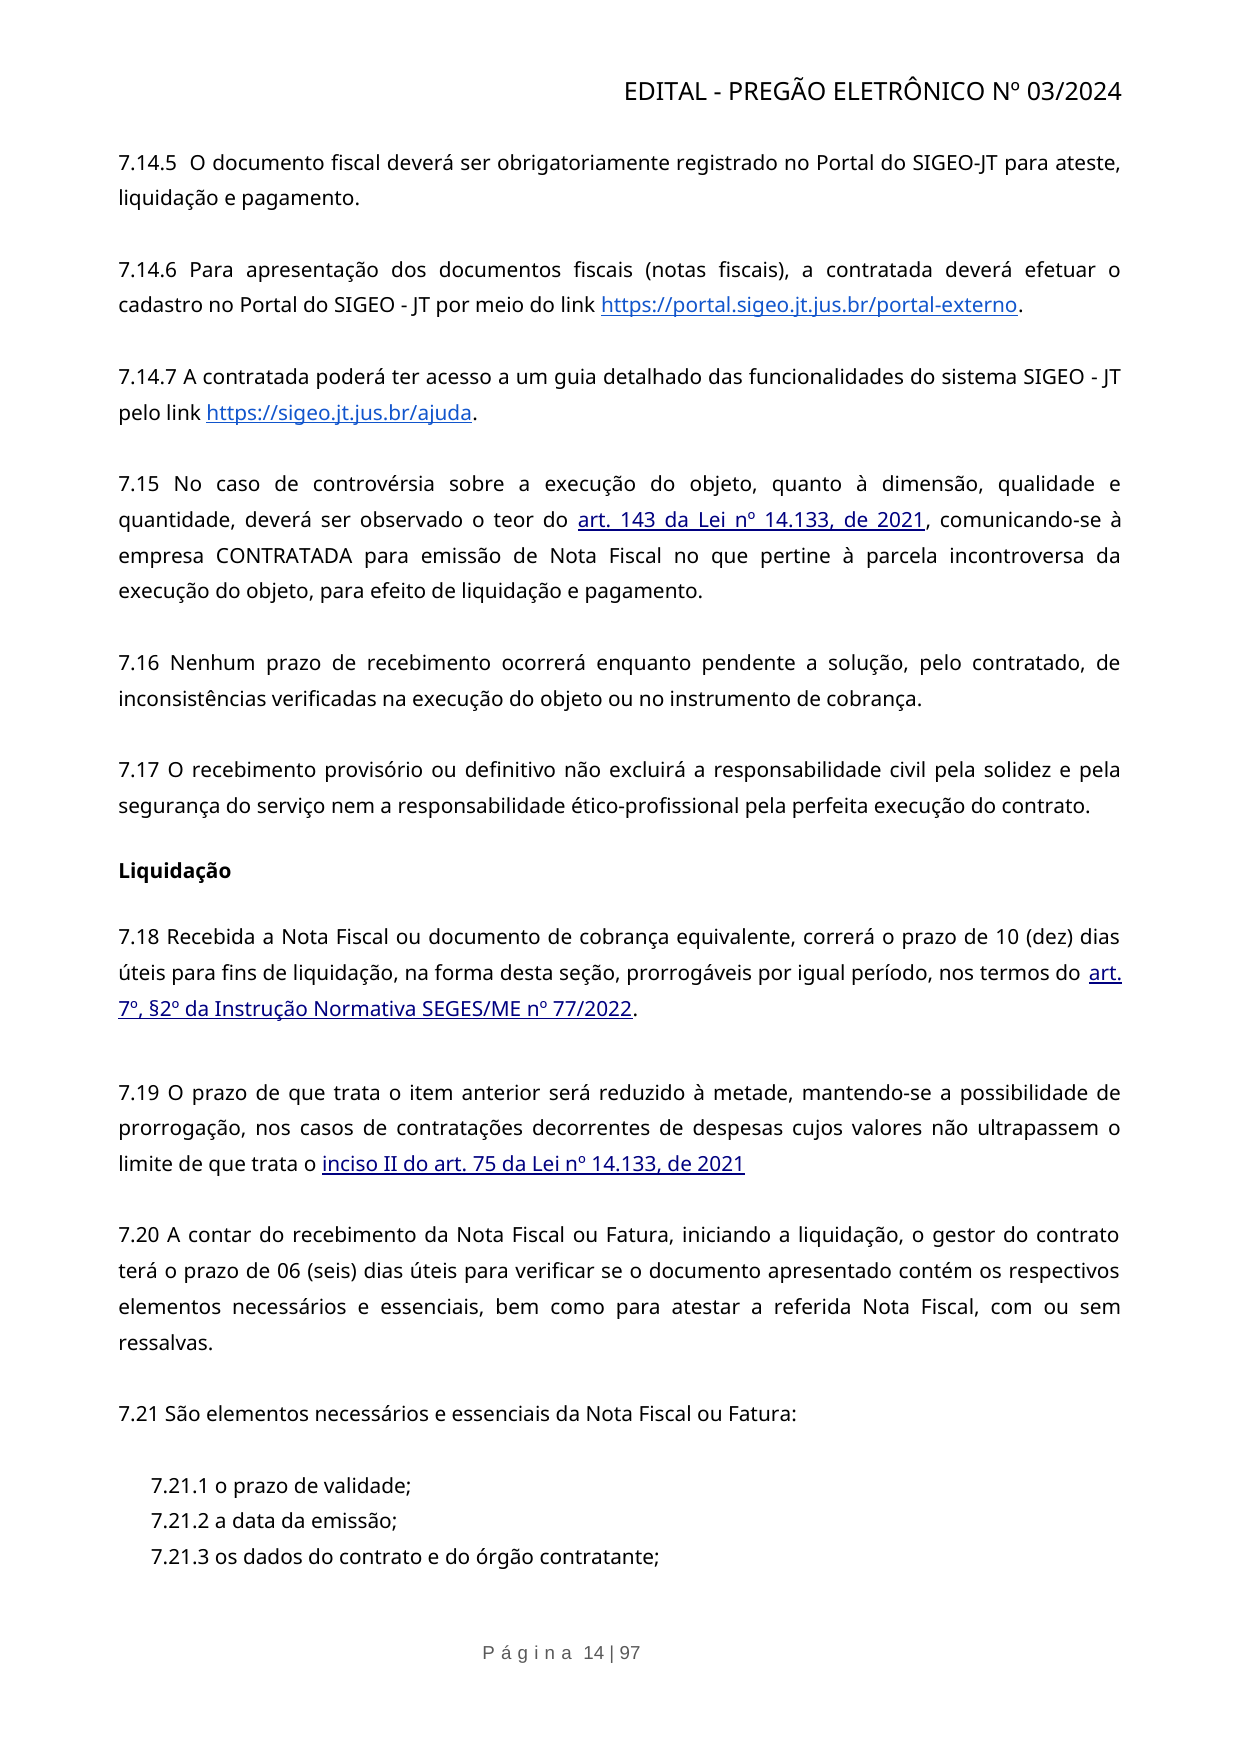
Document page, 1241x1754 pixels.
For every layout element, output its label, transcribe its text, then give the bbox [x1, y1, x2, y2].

text 7.21.2 a data da emissão; [118, 1506, 1122, 1535]
text 7.14.7 A contratada poderá ter acesso a um guia detalhado das funcionalidades do sistema SIGEO - JT pelo link https://sigeo.jt.jus.br/ajuda. [118, 362, 1122, 426]
text 7.14.5 O documento fiscal deverá ser obrigatoriamente registrado no Portal do SIGEO-JT para ateste, liquidação e pagamento. [118, 148, 1122, 212]
text 7.18 Recebida a Nota Fiscal ou documento de cobrança equivalente, correrá o prazo de 10 (dez) dias úteis para fins de liquidação, na forma desta seção, prorrogáveis por igual período, nos termos do art. 7º, §2º da Instrução Normativa SEGES/ME nº 77/2022. [118, 922, 1122, 1022]
text 7.15 No caso de controvérsia sobre a execução do objeto, quanto à dimensão, qualidade e quantidade, deverá ser observado o teor do art. 143 da Lei nº 14.133, de 2021, comunicando-se à empresa CONTRATADA para emissão de Nota Fiscal no que pertine à parcela incontroversa da execução do objeto, para efeito de liquidação e pagamento. [118, 469, 1122, 605]
text 7.17 O recebimento provisório ou definitivo não excluirá a responsabilidade civil pela solidez e pela segurança do serviço nem a responsabilidade ético-profissional pela perfeita execução do contrato. [118, 755, 1122, 819]
text 7.14.6 Para apresentação dos documentos fiscais (notas fiscais), a contratada deverá efetuar o cadastro no Portal do SIGEO - JT por meio do link https://portal.sigeo.jt.jus.br/portal-externo. [118, 255, 1122, 319]
text 7.16 Nenhum prazo de recebimento ocorrerá enquanto pendente a solução, pelo contratado, de inconsistências verificadas na execução do objeto ou no instrumento de cobrança. [118, 648, 1122, 712]
text 7.21.1 o prazo de validade; [118, 1471, 1122, 1499]
text 7.20 A contar do recebimento da Nota Fiscal ou Fatura, iniciando a liquidação, o gestor do contrato terá o prazo de 06 (seis) dias úteis para verificar se o documento apresentado contém os respectivos elementos necessários e essenciais, bem como para atestar a referida Nota Fiscal, com ou sem ressalvas. [118, 1221, 1122, 1356]
text 7.21 São elementos necessários e essenciais da Nota Fiscal ou Fatura: [118, 1399, 1122, 1428]
text 7.21.3 os dados do contrato e do órgão contratante; [118, 1542, 1122, 1571]
text Liquidação [118, 857, 1122, 885]
text 7.19 O prazo de que trata o item anterior será reduzido à metade, mantendo-se a possibilidade de prorrogação, nos casos de contratações decorrentes de despesas cujos valores não ultrapassem o limite de que trata o inciso II do art. 75 da Lei nº 14.133, de 2021 [118, 1078, 1122, 1178]
